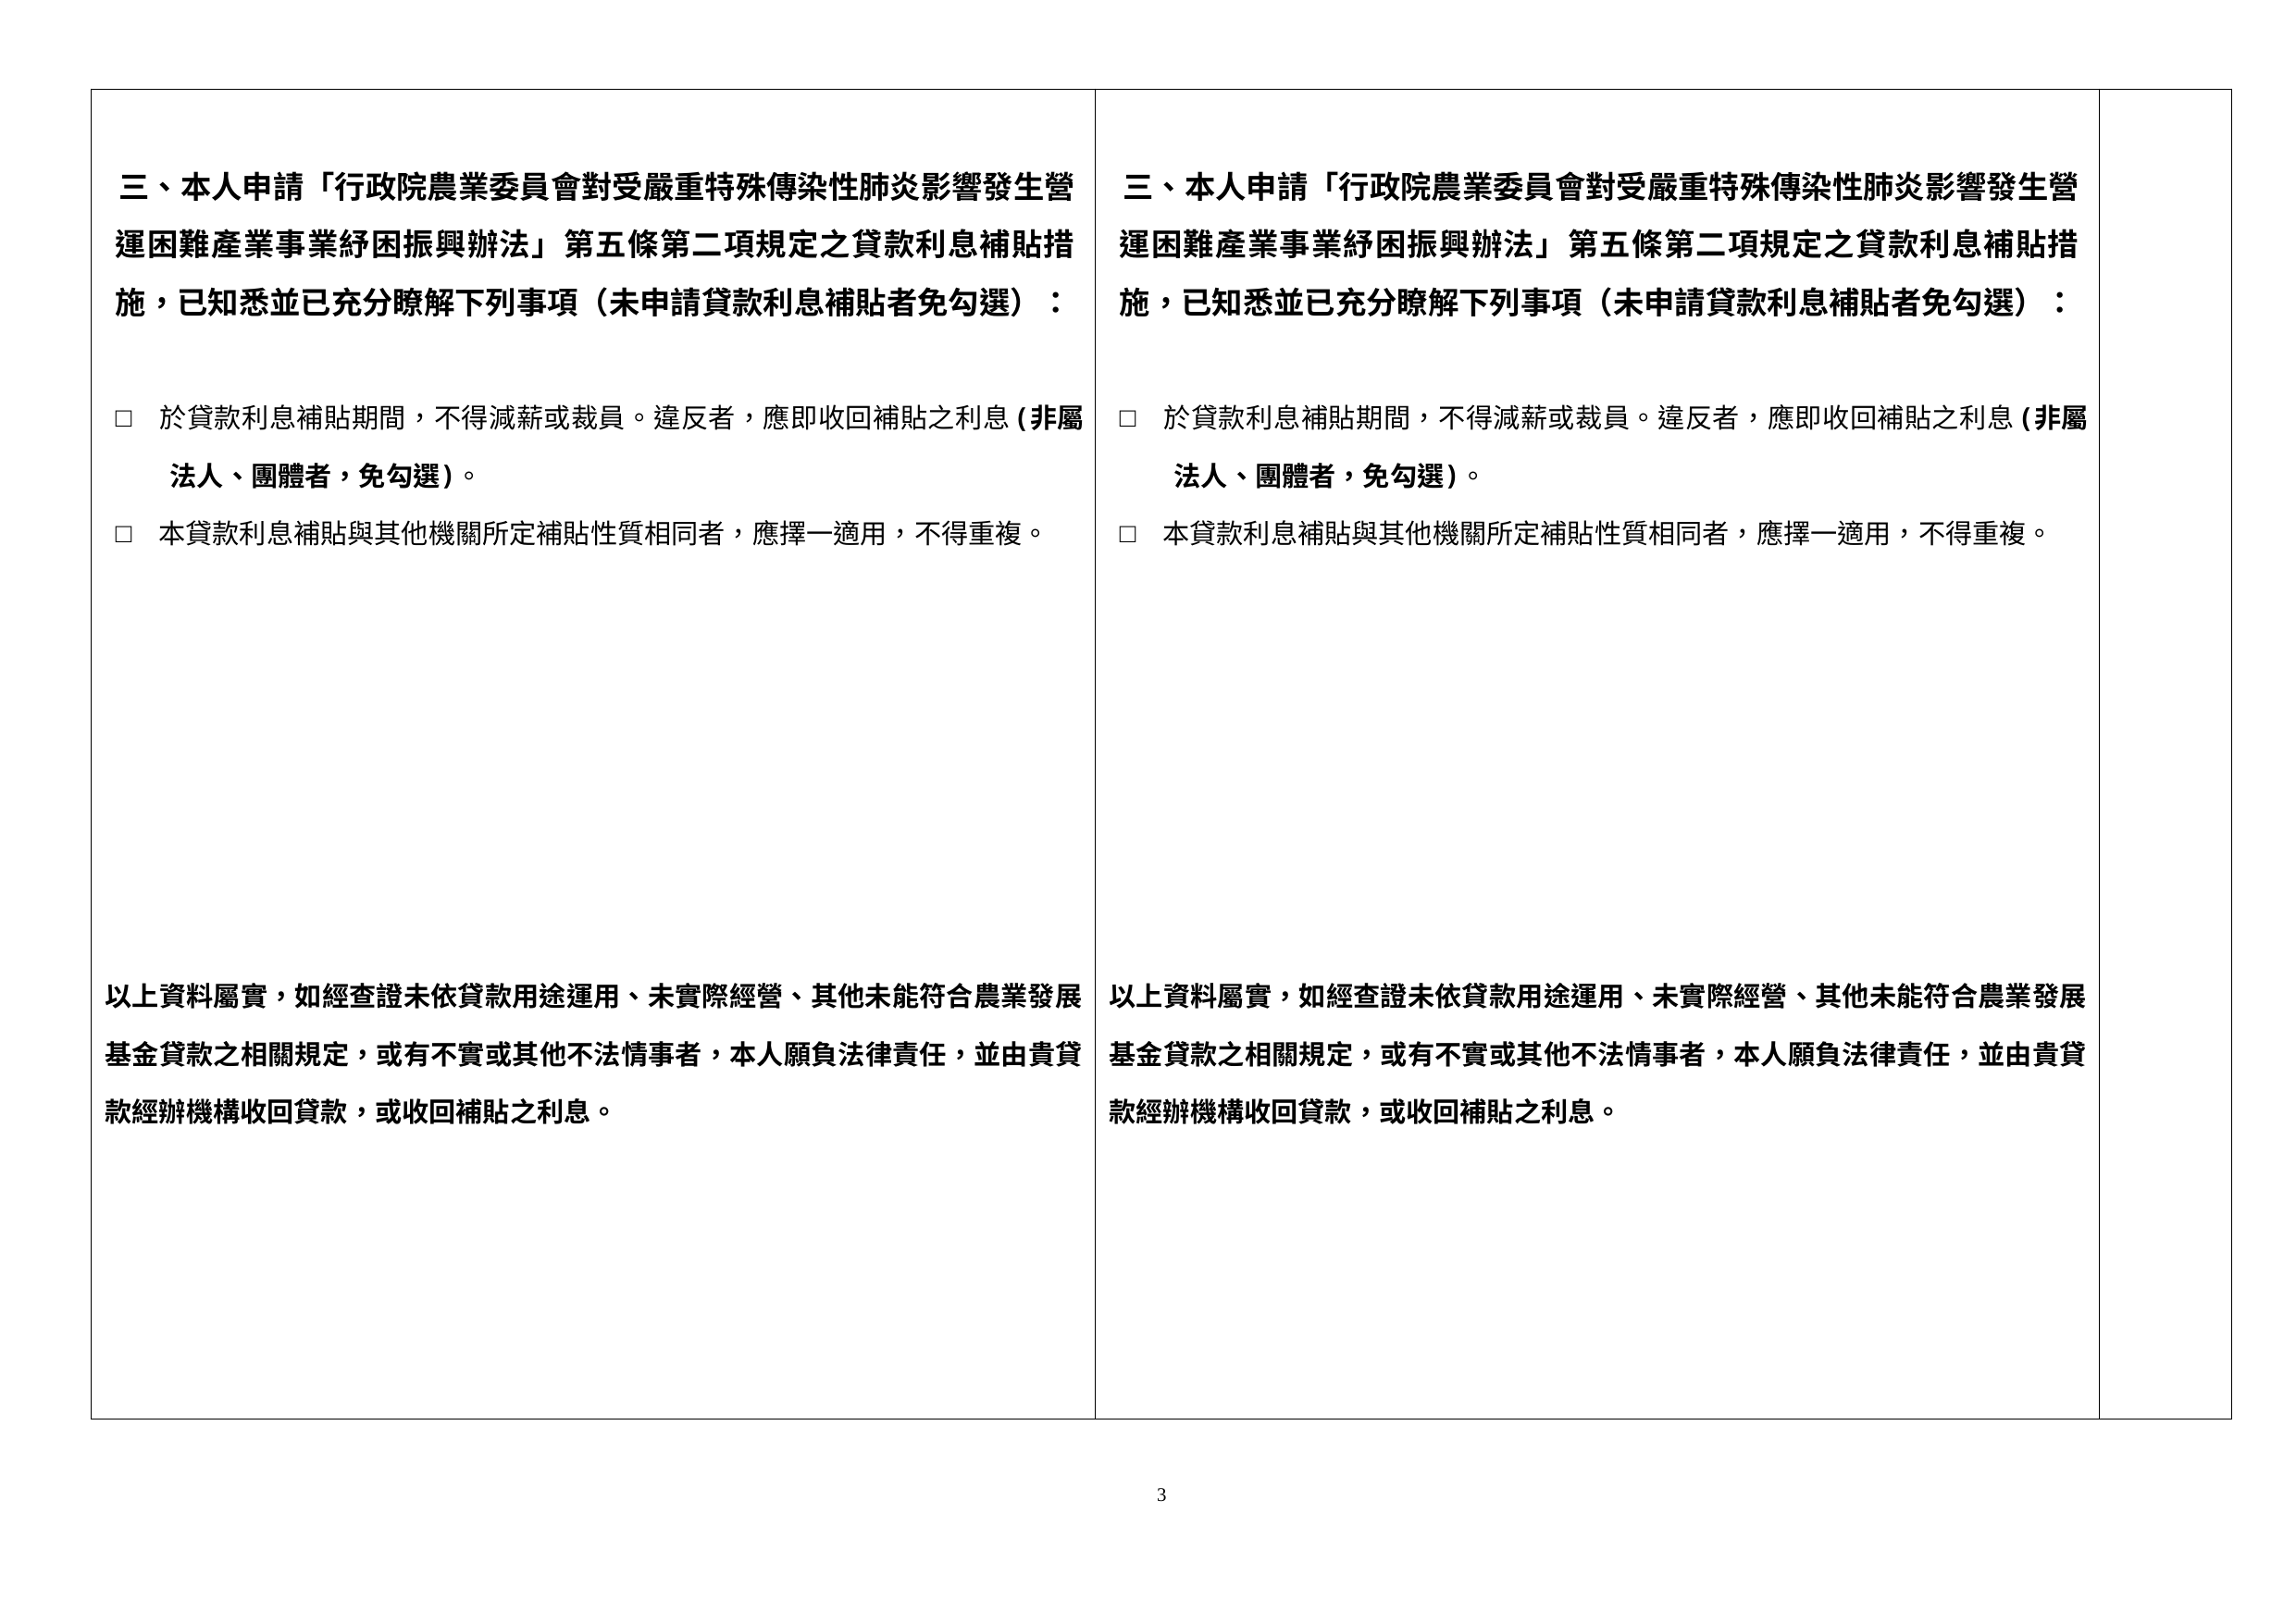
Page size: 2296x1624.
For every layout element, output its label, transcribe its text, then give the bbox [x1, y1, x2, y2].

table_cell [2100, 90, 2231, 1419]
table_cell 三、本人申請「行政院農業委員會對受嚴重特殊傳染性肺炎影響發生營運困難產業事業紓困振興辦法」第五條第二項規定之貸款利息補貼措施，已知悉並已充分瞭解下列事項（未申請貸款利息補貼者免勾選）： □ 於貸款利息補貼期間，不得減薪或裁員。違反者，應即收回補貼之利息(非屬法人、團體者，免勾選)。 □ 本貸款利息補貼與其他機關所定補貼性質相同者，應擇一適用，不得重複。 以上資料屬實，如經查證未依貸款用途運用、未實際經營、其他未能符合農業發展基金貸款之相關規定，或有不實或其他不法情事者，本人願負法律責任，並由貴貸款經辦機構收回貸款，或收回補貼之利息。 [1096, 90, 2099, 1419]
table_cell 三、本人申請「行政院農業委員會對受嚴重特殊傳染性肺炎影響發生營運困難產業事業紓困振興辦法」第五條第二項規定之貸款利息補貼措施，已知悉並已充分瞭解下列事項（未申請貸款利息補貼者免勾選）： □ 於貸款利息補貼期間，不得減薪或裁員。違反者，應即收回補貼之利息(非屬法人、團體者，免勾選)。 □ 本貸款利息補貼與其他機關所定補貼性質相同者，應擇一適用，不得重複。 以上資料屬實，如經查證未依貸款用途運用、未實際經營、其他未能符合農業發展基金貸款之相關規定，或有不實或其他不法情事者，本人願負法律責任，並由貴貸款經辦機構收回貸款，或收回補貼之利息。 [92, 90, 1095, 1419]
